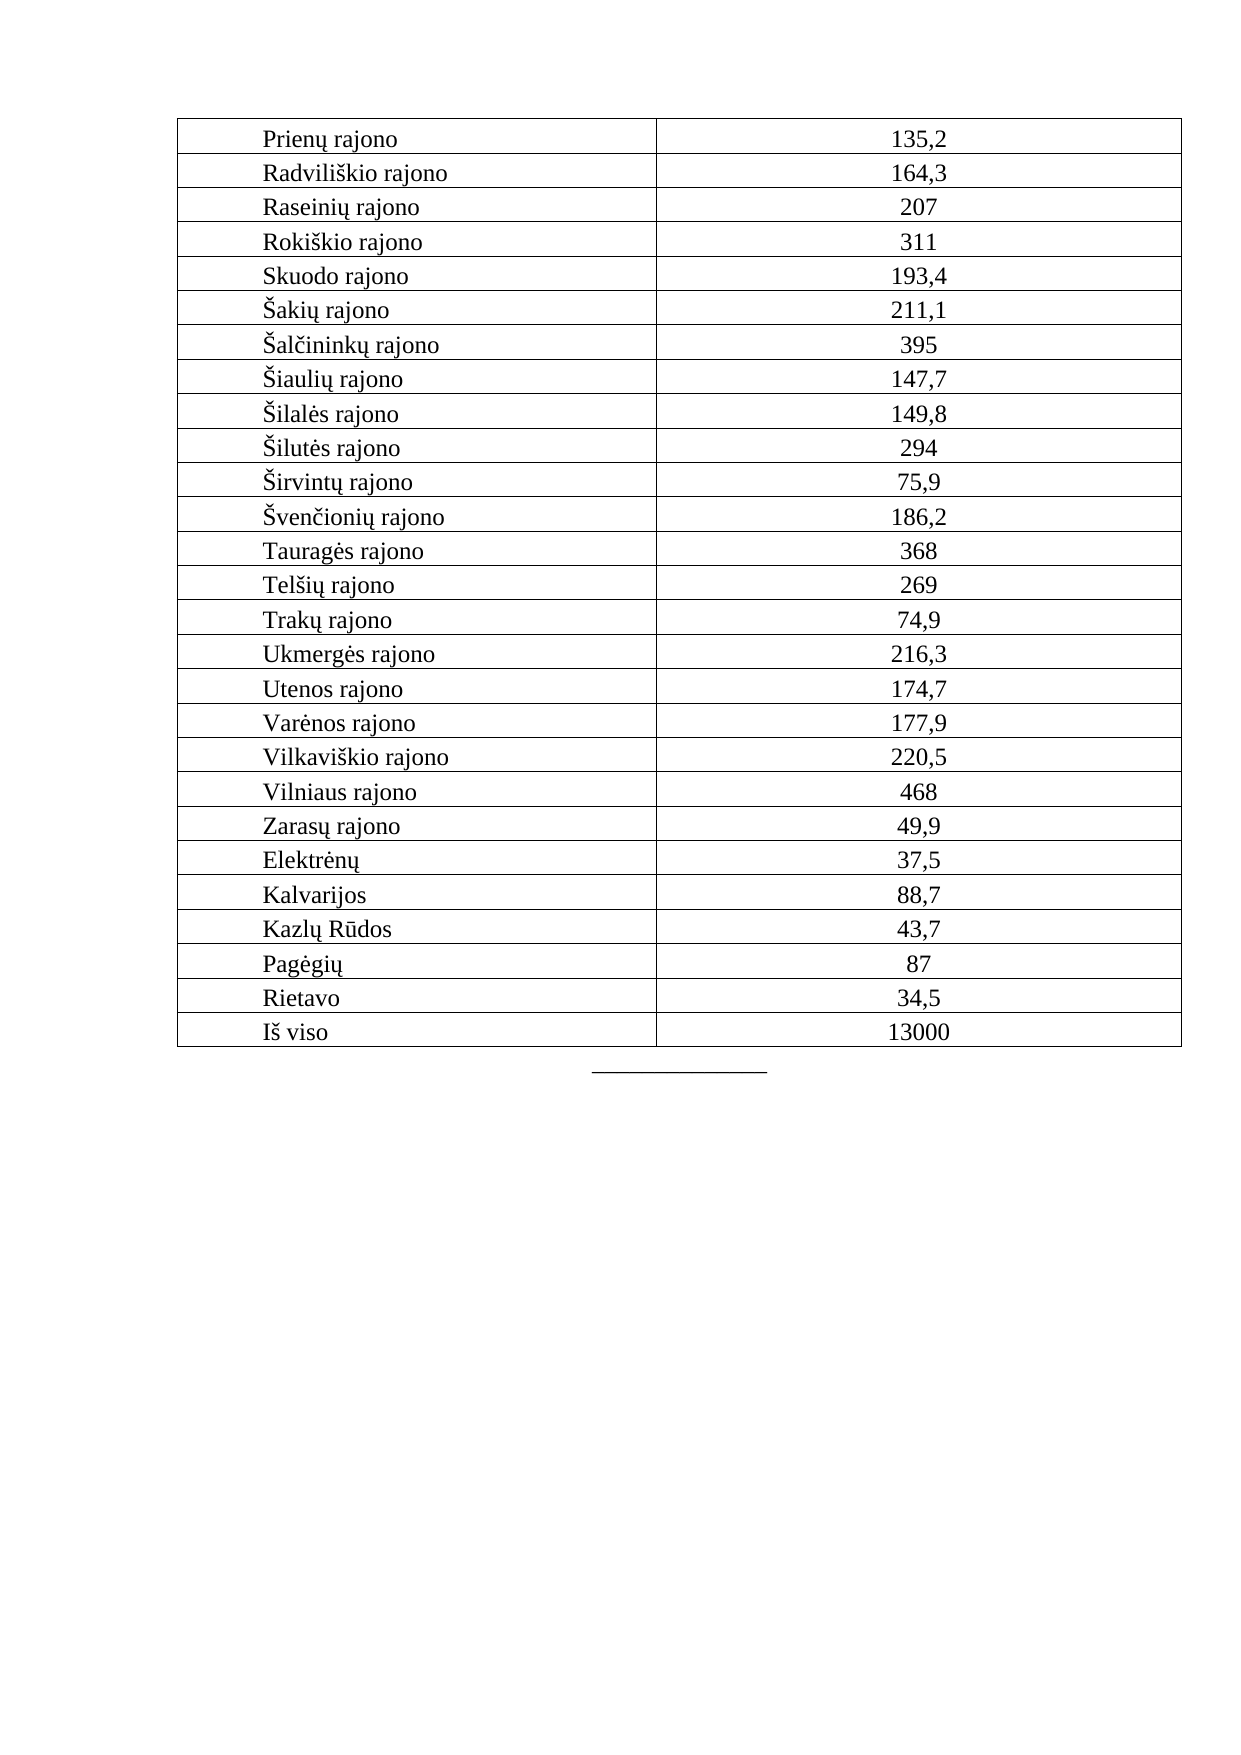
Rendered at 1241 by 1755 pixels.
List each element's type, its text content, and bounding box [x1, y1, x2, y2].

table_cell Iš viso [178, 1013, 656, 1046]
table_cell 395 [657, 325, 1181, 359]
table_cell Kalvarijos [178, 875, 656, 909]
table_cell 37,5 [657, 841, 1181, 874]
table_cell 88,7 [657, 875, 1181, 909]
table_cell Prienų rajono [178, 119, 656, 152]
table_cell 177,9 [657, 704, 1181, 737]
table_cell 87 [657, 944, 1181, 977]
table_cell Vilniaus rajono [178, 772, 656, 806]
table_cell Elektrėnų [178, 841, 656, 874]
table_cell 269 [657, 566, 1181, 599]
table_cell Vilkaviškio rajono [178, 738, 656, 771]
table_cell Utenos rajono [178, 669, 656, 702]
table_cell Raseinių rajono [178, 188, 656, 221]
table_cell 43,7 [657, 910, 1181, 943]
table_cell Širvintų rajono [178, 463, 656, 496]
table_cell Tauragės rajono [178, 532, 656, 565]
table_cell 34,5 [657, 979, 1181, 1012]
table_cell Šilutės rajono [178, 429, 656, 462]
table_cell Telšių rajono [178, 566, 656, 599]
table_cell 193,4 [657, 257, 1181, 290]
table_cell Šilalės rajono [178, 394, 656, 427]
table_cell Zarasų rajono [178, 807, 656, 840]
table_cell 220,5 [657, 738, 1181, 771]
table_cell 49,9 [657, 807, 1181, 840]
table_cell Kazlų Rūdos [178, 910, 656, 943]
table_cell 135,2 [657, 119, 1181, 152]
text ______________ [177, 1047, 1181, 1076]
table_cell 147,7 [657, 360, 1181, 393]
table_cell Ukmergės rajono [178, 635, 656, 668]
table_cell 294 [657, 429, 1181, 462]
table_cell 468 [657, 772, 1181, 806]
table_cell 75,9 [657, 463, 1181, 496]
table_cell Radviliškio rajono [178, 154, 656, 187]
table_cell 13000 [657, 1013, 1181, 1046]
table_cell 164,3 [657, 154, 1181, 187]
table_cell 149,8 [657, 394, 1181, 427]
table_cell Skuodo rajono [178, 257, 656, 290]
table_cell Pagėgių [178, 944, 656, 977]
table_cell 74,9 [657, 600, 1181, 634]
table_cell Rokiškio rajono [178, 222, 656, 256]
table_cell Šalčininkų rajono [178, 325, 656, 359]
table_cell 174,7 [657, 669, 1181, 702]
table_cell 216,3 [657, 635, 1181, 668]
table_cell 186,2 [657, 497, 1181, 531]
table_cell 311 [657, 222, 1181, 256]
table_cell Šiaulių rajono [178, 360, 656, 393]
table_cell Šakių rajono [178, 291, 656, 324]
table_cell 211,1 [657, 291, 1181, 324]
table_cell Varėnos rajono [178, 704, 656, 737]
table_cell Trakų rajono [178, 600, 656, 634]
table_cell 368 [657, 532, 1181, 565]
table_cell Švenčionių rajono [178, 497, 656, 531]
table_cell Rietavo [178, 979, 656, 1012]
table_cell 207 [657, 188, 1181, 221]
